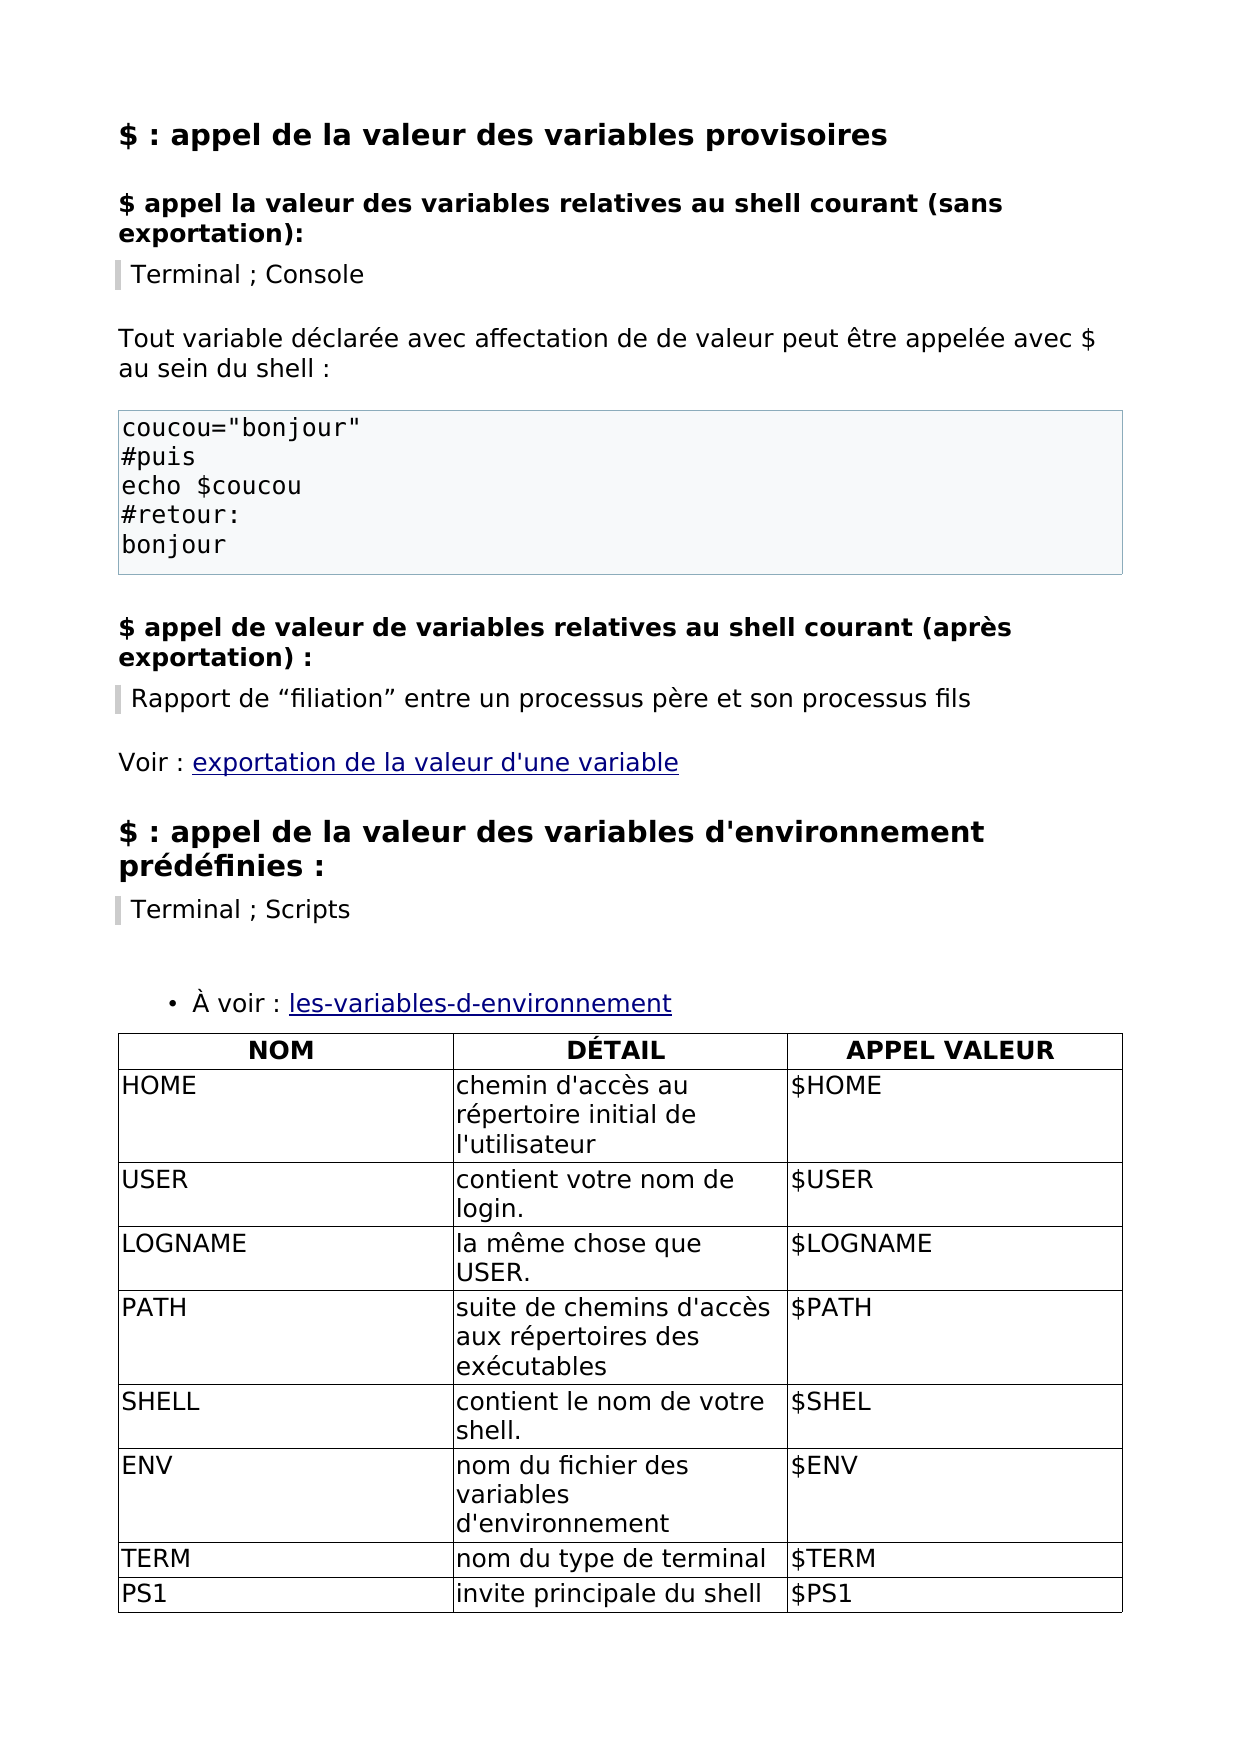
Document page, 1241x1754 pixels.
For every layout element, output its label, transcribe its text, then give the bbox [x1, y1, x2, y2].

table_cell suite de chemins d'accès aux répertoires des exécutables [454, 1291, 787, 1384]
subtitle $ : appel de la valeur des variables provisoires [118, 118, 1122, 152]
table_header APPEL VALEUR [788, 1034, 1122, 1068]
table_cell LOGNAME [119, 1227, 453, 1290]
table_header DÉTAIL [454, 1034, 787, 1068]
table_cell PATH [119, 1291, 453, 1384]
table_header Terminal ; Console [121, 260, 1122, 289]
table_cell $USER [788, 1163, 1122, 1226]
table_cell invite principale du shell [454, 1578, 787, 1612]
table_cell $ENV [788, 1449, 1122, 1542]
subtitle $ appel de valeur de variables relatives au shell courant (après exportation) : [118, 614, 1122, 672]
table_header NOM [119, 1034, 453, 1068]
table_cell $PATH [788, 1291, 1122, 1384]
table_cell nom du fichier des variables d'environnement [454, 1449, 787, 1542]
list À voir : les-variables-d-environnement [177, 989, 1122, 1018]
text Voir : exportation de la valeur d'une variable [118, 749, 1122, 778]
table_cell PS1 [119, 1578, 453, 1612]
subtitle $ appel la valeur des variables relatives au shell courant (sans exportation): [118, 189, 1122, 248]
table_cell SHELL [119, 1385, 453, 1448]
table_header Terminal ; Scripts [121, 896, 1122, 925]
table_cell HOME [119, 1070, 453, 1162]
table_header Rapport de “filiation” entre un processus père et son processus fils [121, 685, 1122, 714]
table_cell la même chose que USER. [454, 1227, 787, 1290]
table_cell chemin d'accès au répertoire initial de l'utilisateur [454, 1070, 787, 1162]
table_cell nom du type de terminal [454, 1543, 787, 1577]
table_cell USER [119, 1163, 453, 1226]
table_cell contient votre nom de login. [454, 1163, 787, 1226]
table_cell ENV [119, 1449, 453, 1542]
table_cell $PS1 [788, 1578, 1122, 1612]
table_cell TERM [119, 1543, 453, 1577]
text Tout variable déclarée avec affectation de de valeur peut être appelée avec $ au sein du shell : [118, 324, 1122, 383]
table_cell $SHEL [788, 1385, 1122, 1448]
table_cell $HOME [788, 1070, 1122, 1162]
table_cell $LOGNAME [788, 1227, 1122, 1290]
table_cell contient le nom de votre shell. [454, 1385, 787, 1448]
subtitle $ : appel de la valeur des variables d'environnement prédéfinies : [118, 815, 1122, 883]
table_cell $TERM [788, 1543, 1122, 1577]
table_header coucou="bonjour" #puis echo $coucou #retour: bonjour [119, 411, 1122, 574]
